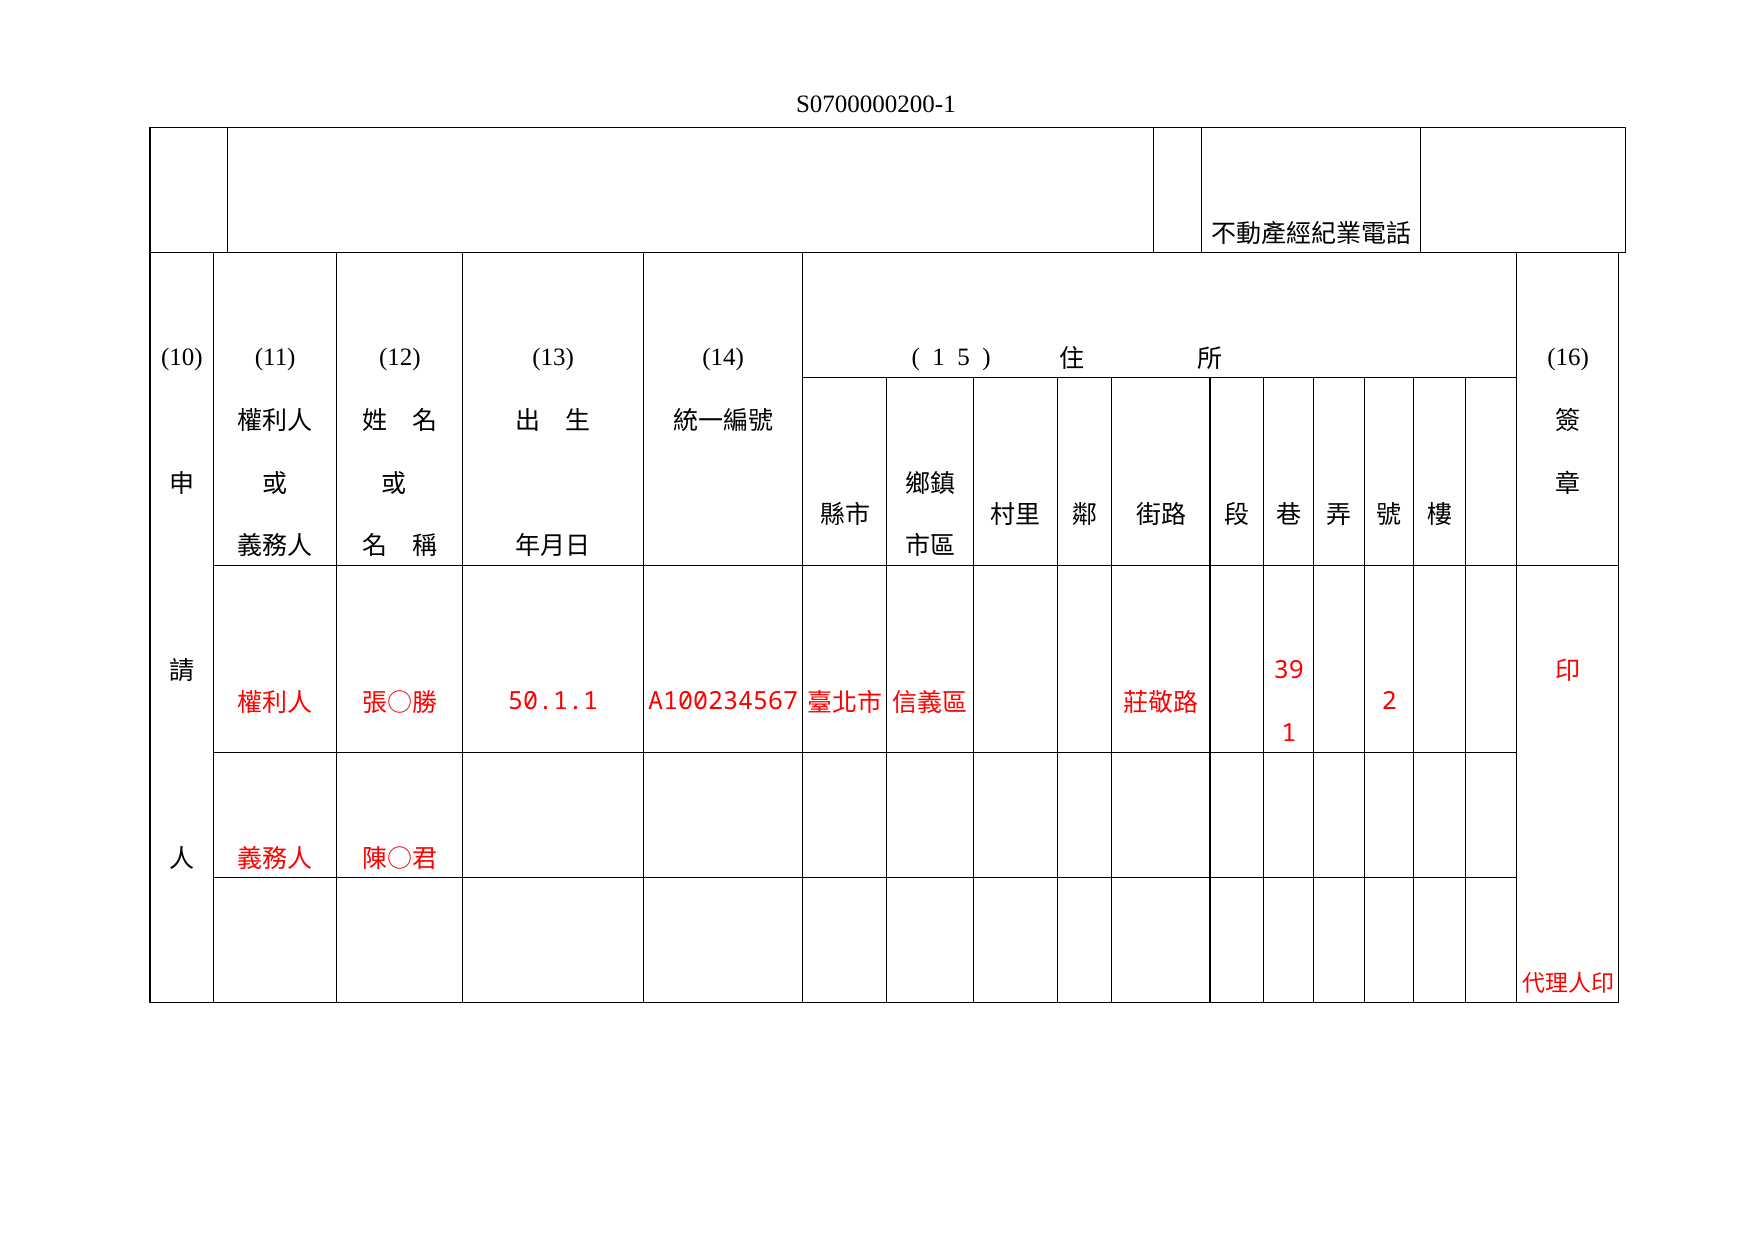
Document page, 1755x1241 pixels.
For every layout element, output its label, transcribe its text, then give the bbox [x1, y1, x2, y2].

table_cell 弄 [1314, 378, 1364, 565]
table_cell (10) 申 請 人 [151, 253, 213, 1002]
table_cell [228, 128, 1153, 252]
table_cell [1466, 378, 1516, 565]
table_cell 50.1.1 [463, 566, 643, 752]
table_cell [1619, 752, 1626, 877]
table_cell [1112, 878, 1209, 1002]
table_cell [803, 878, 886, 1002]
table_cell [1365, 753, 1413, 877]
table_cell [337, 878, 462, 1002]
table_cell [1365, 878, 1413, 1002]
table_cell [1414, 878, 1465, 1002]
table_cell 街路 [1112, 378, 1209, 565]
table_cell [151, 128, 227, 252]
table_cell (14) 統一編號 [644, 253, 802, 565]
table_cell (13) 出 生 年月日 [463, 253, 643, 565]
table_cell [1058, 753, 1111, 877]
table_cell 印 代理人印 [1517, 566, 1618, 1002]
table_cell 陳○君 [337, 753, 462, 877]
table_cell 莊敬路 [1112, 566, 1209, 752]
table_cell [1466, 878, 1516, 1002]
table_cell 臺北市 [803, 566, 886, 752]
table_cell [1466, 753, 1516, 877]
table_cell [887, 753, 973, 877]
table_cell [1414, 566, 1465, 752]
table_cell [1058, 878, 1111, 1002]
table_cell [1211, 753, 1263, 877]
table_cell 2 [1365, 566, 1413, 752]
table_cell [1211, 566, 1263, 752]
table_cell 村里 [974, 378, 1057, 565]
table_cell [1112, 753, 1209, 877]
table_cell [1314, 566, 1364, 752]
table_cell [1414, 753, 1465, 877]
table_cell [1264, 753, 1313, 877]
table_cell 鄉鎮 市區 [887, 378, 973, 565]
table_cell A100234567 [644, 566, 802, 752]
table_cell [974, 753, 1057, 877]
table_cell [974, 566, 1057, 752]
table_cell (16) 簽 章 [1517, 253, 1618, 565]
table_cell [214, 878, 336, 1002]
table_cell [1314, 878, 1364, 1002]
table_cell [463, 878, 643, 1002]
table_cell (15) 住 所 [803, 253, 1516, 377]
table_cell [974, 878, 1057, 1002]
table_cell 信義區 [887, 566, 973, 752]
table_cell [887, 878, 973, 1002]
table_cell [1466, 566, 1516, 752]
table_cell [644, 753, 802, 877]
table_cell [803, 753, 886, 877]
table_cell [1314, 753, 1364, 877]
table_cell [1058, 566, 1111, 752]
table_cell [1619, 253, 1626, 377]
table_cell 段 [1211, 378, 1263, 565]
table_cell 不動產經紀業電話 [1202, 128, 1420, 252]
table_cell 義務人 [214, 753, 336, 877]
table_cell [1211, 878, 1263, 1002]
table_cell 張○勝 [337, 566, 462, 752]
table_cell 巷 [1264, 378, 1313, 565]
table_cell 鄰 [1058, 378, 1111, 565]
table_cell [1264, 878, 1313, 1002]
table_cell [1421, 128, 1625, 252]
table_cell 縣市 [803, 378, 886, 565]
table_cell 391 [1264, 566, 1313, 752]
table_cell [1619, 877, 1626, 1002]
table_cell (12) 姓 名 或 名 稱 [337, 253, 462, 565]
table_cell 權利人 [214, 566, 336, 752]
table_cell [644, 878, 802, 1002]
table_cell [1619, 565, 1626, 752]
table_cell (11) 權利人 或 義務人 [214, 253, 336, 565]
table_cell 號 [1365, 378, 1413, 565]
table_cell 樓 [1414, 378, 1465, 565]
table_cell [463, 753, 643, 877]
table_cell [1619, 377, 1626, 565]
table_cell [1154, 128, 1201, 252]
